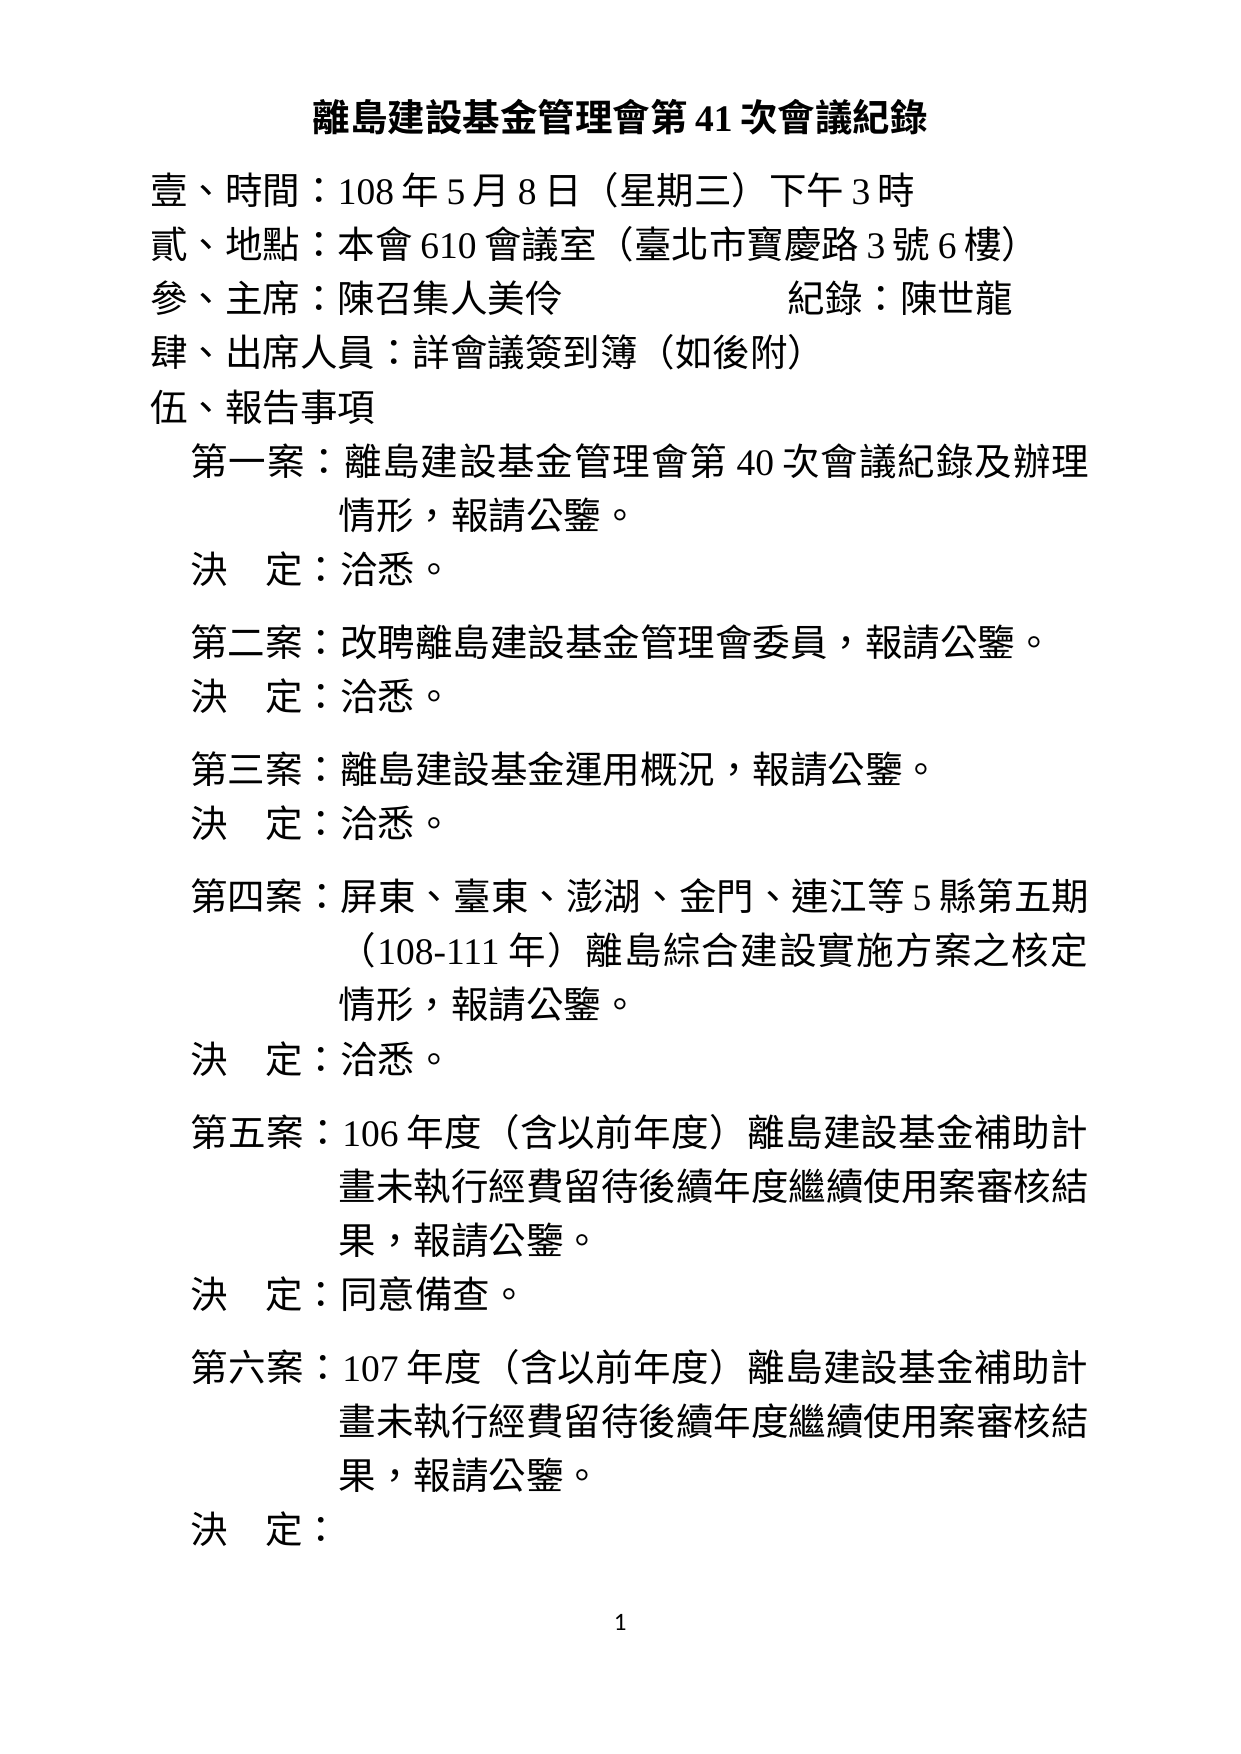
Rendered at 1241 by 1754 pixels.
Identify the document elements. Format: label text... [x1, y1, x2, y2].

list 報告事項 [150, 378, 1089, 432]
text 決 定：洽悉。 [190, 794, 1089, 848]
text 第五案：106年度（含以前年度）離島建設基金補助計畫未執行經費留待後續年度繼續使用案審核結果，報請公鑒。 [190, 1103, 1089, 1265]
text 第二案：改聘離島建設基金管理會委員，報請公鑒。 [190, 613, 1089, 667]
text 離島建設基金管理會第41次會議紀錄 [150, 89, 1089, 142]
list 主席：陳召集人美伶 紀錄：陳世龍 [150, 269, 1089, 323]
text 第六案：107年度（含以前年度）離島建設基金補助計畫未執行經費留待後續年度繼續使用案審核結果，報請公鑒。 [190, 1338, 1089, 1501]
text 決 定： [190, 1501, 1089, 1555]
text 第一案：離島建設基金管理會第40次會議紀錄及辦理情形，報請公鑒。 [190, 432, 1089, 540]
text 決 定：洽悉。 [190, 667, 1089, 721]
text 第四案：屏東、臺東、澎湖、金門、連江等5縣第五期（108-111年）離島綜合建設實施方案之核定情形，報請公鑒。 [190, 867, 1089, 1030]
text 決 定：洽悉。 [190, 540, 1089, 594]
text 決 定：洽悉。 [190, 1030, 1089, 1084]
list 地點：本會610會議室（臺北市寶慶路3號6樓） [150, 215, 1089, 269]
text 第三案：離島建設基金運用概況，報請公鑒。 [190, 740, 1089, 794]
list 時間：108年5月8日（星期三）下午3時 [150, 161, 1089, 215]
text 決 定：同意備查。 [190, 1265, 1089, 1319]
list 出席人員：詳會議簽到簿（如後附） [150, 323, 1089, 378]
